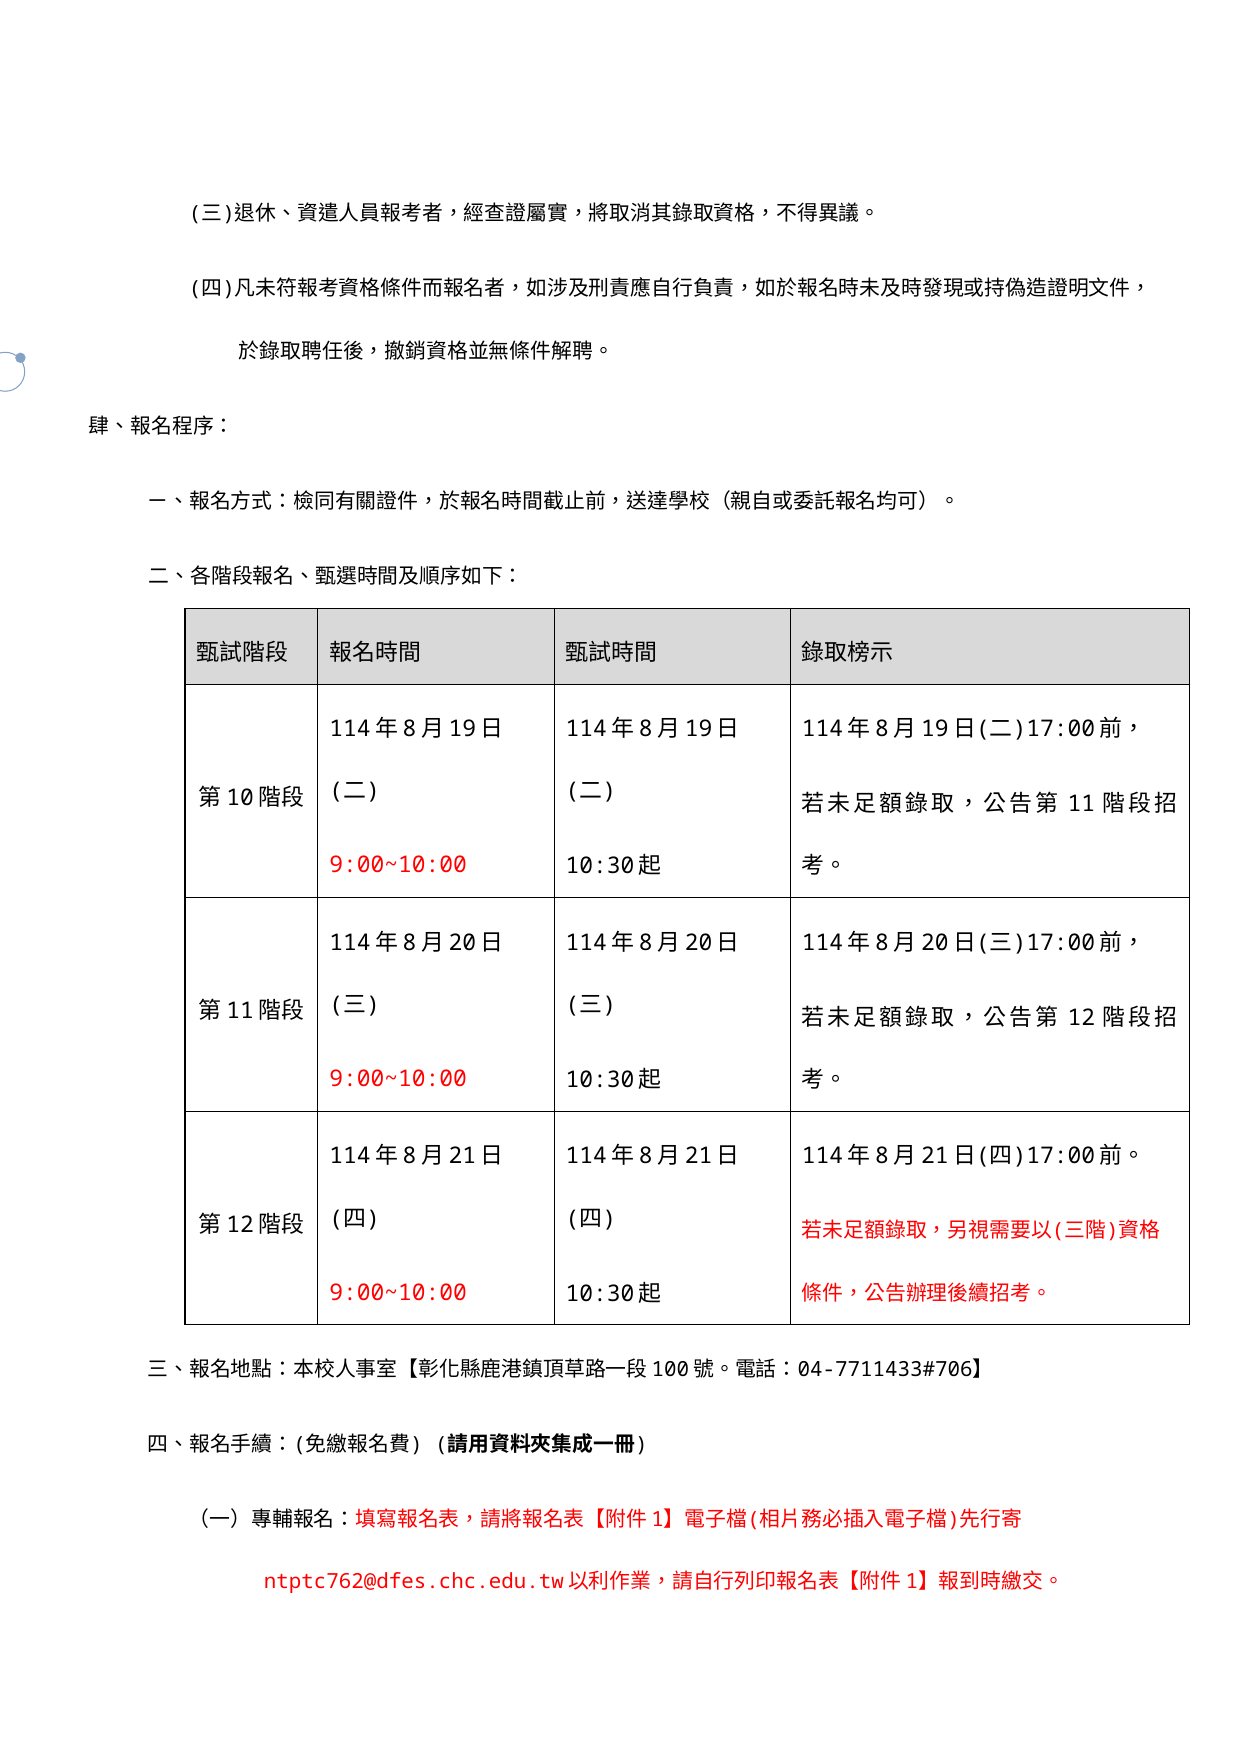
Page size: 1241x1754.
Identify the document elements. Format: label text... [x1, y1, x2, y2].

table_cell 114年8月20日(三)17:00前， 若未足額錄取，公告第12階段招考。 [791, 898, 1189, 1111]
table_header 報名時間 [318, 609, 554, 684]
table_cell 114年8月19日(二)17:00前， 若未足額錄取，公告第11階段招考。 [791, 685, 1189, 897]
text 二、各階段報名、甄選時間及順序如下： [89, 533, 1152, 595]
table_header 錄取榜示 [791, 609, 1189, 684]
text ㄧ、報名方式：檢同有關證件，於報名時間截止前，送達學校（親自或委託報名均可）。 [147, 458, 1152, 520]
text 三、報名地點：本校人事室【彰化縣鹿港鎮頂草路一段100號。電話：04-7711433#706】 [147, 1325, 1152, 1388]
text (四)凡未符報考資格條件而報名者，如涉及刑責應自行負責，如於報名時未及時發現或持偽造證明文件，於錄取聘任後，撤銷資格並無條件解聘。 [189, 245, 1152, 370]
table_cell 114年8月21日(四) 10:30起 [555, 1112, 790, 1324]
text 肆、報名程序： [89, 383, 1152, 445]
table_cell 114年8月19日(二) 10:30起 [555, 685, 790, 897]
table_cell 114年8月21日(四) 9:00~10:00 [318, 1112, 554, 1324]
table_header 甄試階段 [186, 609, 317, 684]
table_cell 114年8月20日(三) 9:00~10:00 [318, 898, 554, 1111]
table_cell 114年8月21日(四)17:00前。 若未足額錄取，另視需要以(三階)資格條件，公告辦理後續招考。 [791, 1112, 1189, 1324]
table_cell 第12階段 [186, 1112, 317, 1324]
table_cell 第11階段 [186, 898, 317, 1111]
table_header 甄試時間 [555, 609, 790, 684]
table_cell 第10階段 [186, 685, 317, 897]
text 四、報名手續：(免繳報名費) (請用資料夾集成一冊) [147, 1400, 1152, 1463]
text (三)退休、資遣人員報考者，經查證屬實，將取消其錄取資格，不得異議。 [189, 170, 1152, 233]
table_cell 114年8月19日(二) 9:00~10:00 [318, 685, 554, 897]
text （一）專輔報名：填寫報名表，請將報名表【附件1】電子檔(相片務必插入電子檔)先行寄ntptc762@dfes.chc.edu.tw以利作業，請自行列印報名表【附件1】報到時繳交。 [189, 1475, 1152, 1600]
table_cell 114年8月20日(三) 10:30起 [555, 898, 790, 1111]
